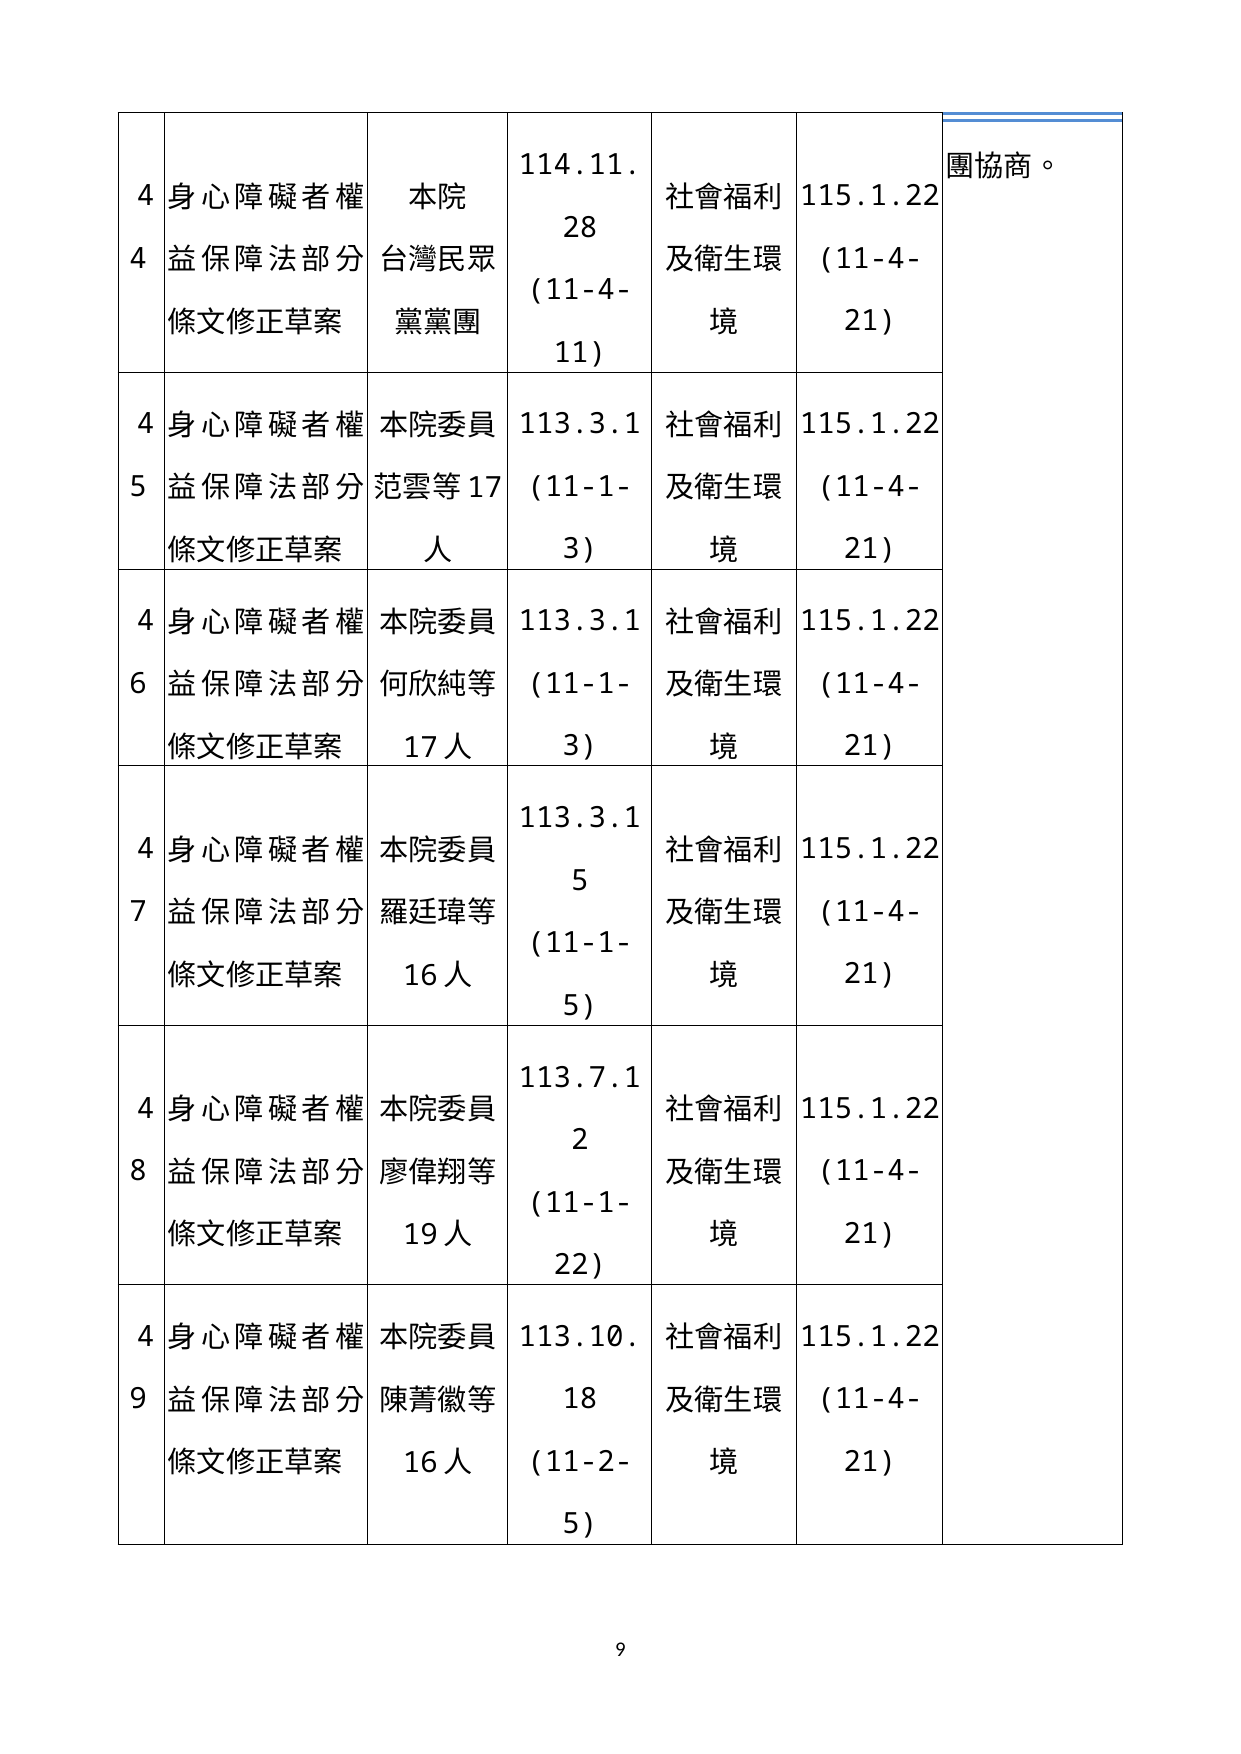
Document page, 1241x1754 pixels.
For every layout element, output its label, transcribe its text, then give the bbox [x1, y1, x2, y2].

table_cell 115.1.22 (11-4-21) [797, 766, 942, 1025]
table_cell 社會福利及衛生環境 [652, 1285, 796, 1543]
table_cell 社會福利及衛生環境 [652, 373, 796, 568]
table_cell 社會福利及衛生環境 [652, 1026, 796, 1284]
table_cell 115.1.22 (11-4-21) [797, 373, 942, 568]
table_cell 115.1.22 (11-4-21) [797, 570, 942, 765]
table_cell 本院 台灣民眾黨黨團 [368, 113, 507, 372]
table_cell 本院委員 廖偉翔等19人 [368, 1026, 507, 1284]
table_cell [943, 115, 1122, 119]
table_cell 身心障礙者權益保障法部分條文修正草案 [165, 113, 367, 372]
table_cell 115.1.22 (11-4-21) [797, 113, 942, 372]
table_cell [119, 113, 164, 372]
table_cell 身心障礙者權益保障法部分條文修正草案 [165, 373, 367, 568]
table_cell 身心障礙者權益保障法部分條文修正草案 [165, 1285, 367, 1543]
table_cell 113.7.12 (11-1-22) [508, 1026, 651, 1284]
table_cell 身心障礙者權益保障法部分條文修正草案 [165, 1026, 367, 1284]
table_cell 115.1.22 (11-4-21) [797, 1026, 942, 1284]
table_cell 本院委員 陳菁徽等16人 [368, 1285, 507, 1543]
table_cell 身心障礙者權益保障法部分條文修正草案 [165, 766, 367, 1025]
table_cell [119, 766, 164, 1025]
table_cell 團協商。 [943, 122, 1122, 1543]
table_cell 113.3.1 (11-1-3) [508, 373, 651, 568]
table_cell 身心障礙者權益保障法部分條文修正草案 [165, 570, 367, 765]
table_cell 114.11.28 (11-4-11) [508, 113, 651, 372]
table_cell 社會福利及衛生環境 [652, 113, 796, 372]
table_cell 115.1.22 (11-4-21) [797, 1285, 942, 1543]
table_cell 113.10.18 (11-2-5) [508, 1285, 651, 1543]
table_cell 本院委員 何欣純等17人 [368, 570, 507, 765]
table_cell 本院委員 羅廷瑋等16人 [368, 766, 507, 1025]
table_cell 社會福利及衛生環境 [652, 570, 796, 765]
table_cell [119, 570, 164, 765]
table_cell 社會福利及衛生環境 [652, 766, 796, 1025]
table_cell 本院委員 范雲等17人 [368, 373, 507, 568]
table_cell 113.3.1 (11-1-3) [508, 570, 651, 765]
table_cell [119, 1026, 164, 1284]
table_cell [119, 1285, 164, 1543]
table_cell [119, 373, 164, 568]
table_cell 113.3.15 (11-1-5) [508, 766, 651, 1025]
